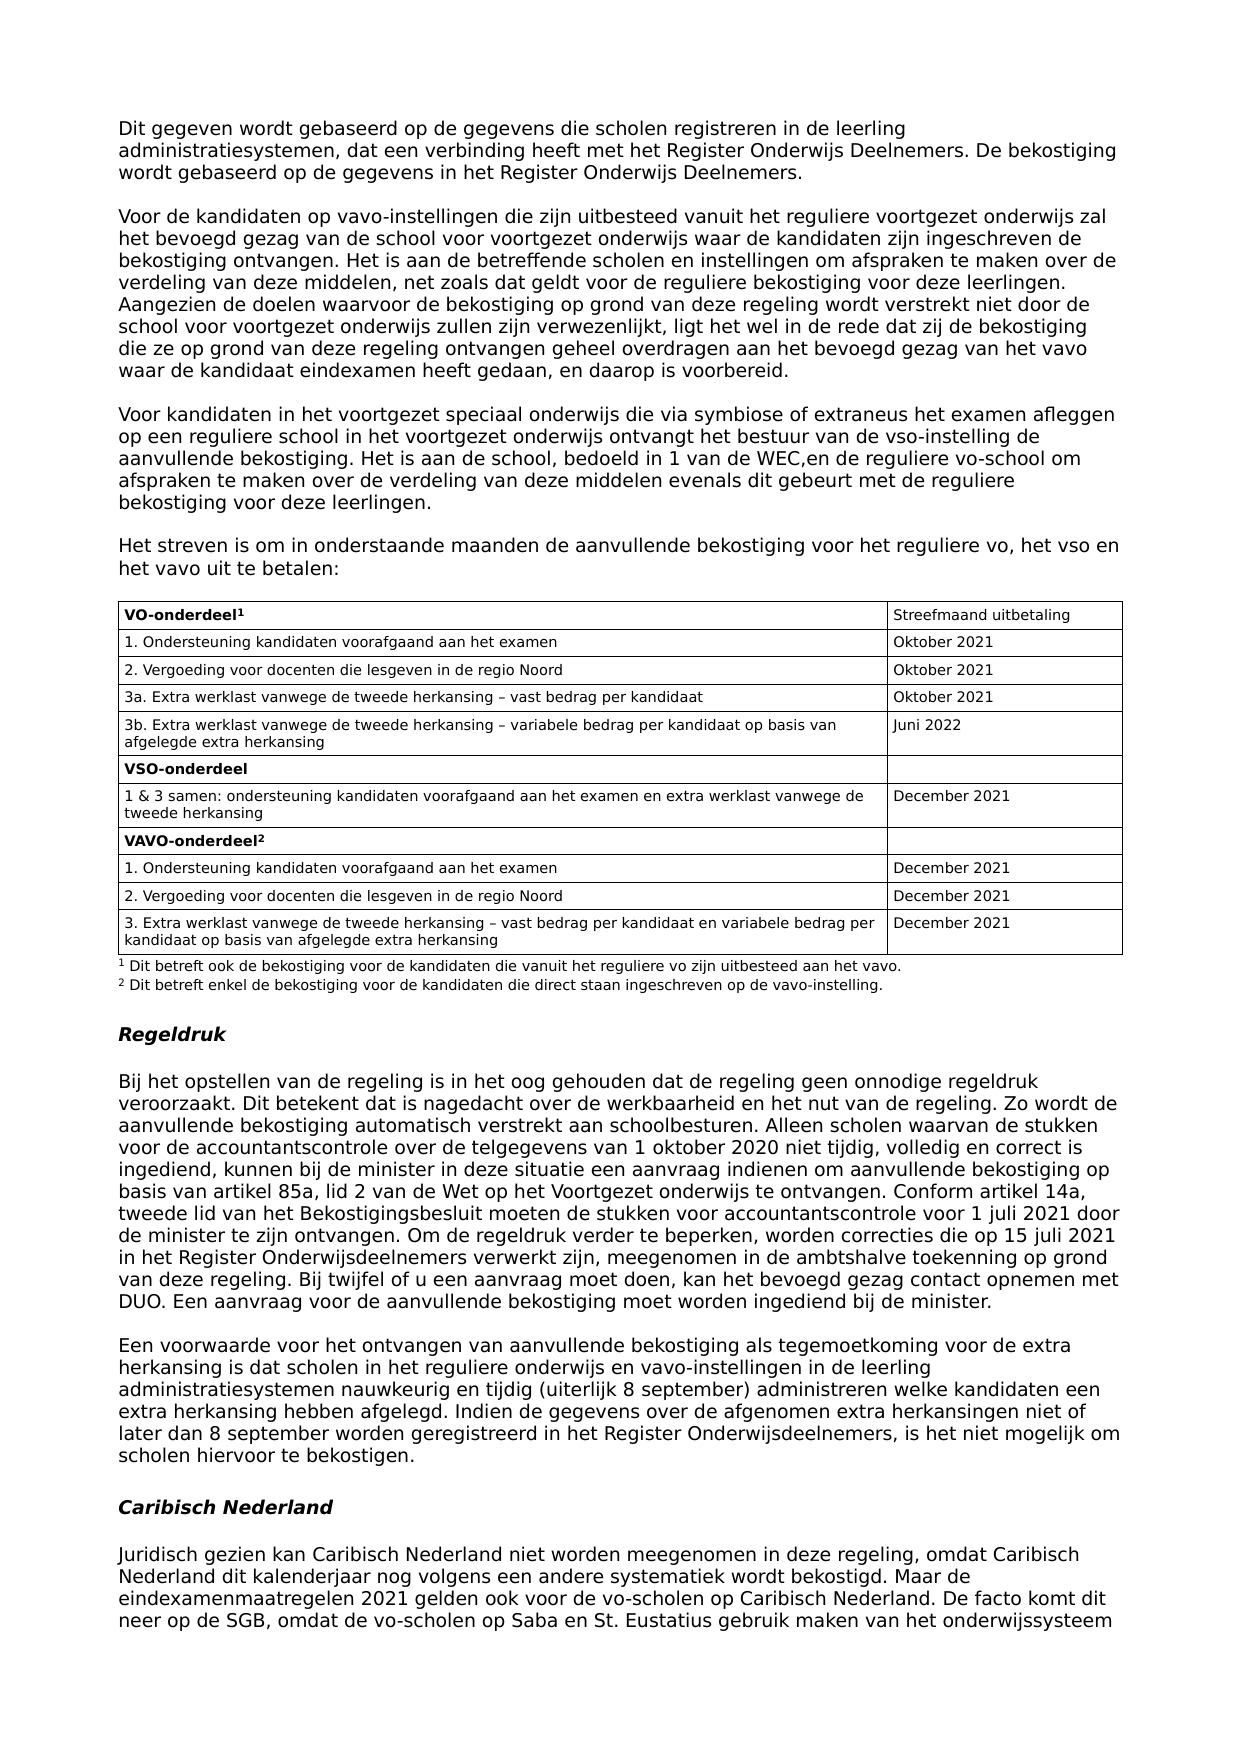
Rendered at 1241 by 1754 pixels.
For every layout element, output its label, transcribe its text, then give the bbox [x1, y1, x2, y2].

text Bij het opstellen van de regeling is in het oog gehouden dat de regeling geen onnodige regeldruk veroorzaakt. Dit betekent dat is nagedacht over de werkbaarheid en het nut van de regeling. Zo wordt de aanvullende bekostiging automatisch verstrekt aan schoolbesturen. Alleen scholen waarvan de stukken voor de accountantscontrole over de telgegevens van 1 oktober 2020 niet tijdig, volledig en correct is ingediend, kunnen bij de minister in deze situatie een aanvraag indienen om aanvullende bekostiging op basis van artikel 85a, lid 2 van de Wet op het Voortgezet onderwijs te ontvangen. Conform artikel 14a, tweede lid van het Bekostigingsbesluit moeten de stukken voor accountantscontrole voor 1 juli 2021 door de minister te zijn ontvangen. Om de regeldruk verder te beperken, worden correcties die op 15 juli 2021 in het Register Onderwijsdeelnemers verwerkt zijn, meegenomen in de ambtshalve toekenning op grond van deze regeling. Bij twijfel of u een aanvraag moet doen, kan het bevoegd gezag contact opnemen met DUO. Een aanvraag voor de aanvullende bekostiging moet worden ingediend bij de minister. [118, 1071, 1122, 1313]
subtitle Caribisch Nederland [118, 1497, 1122, 1519]
text Het streven is om in onderstaande maanden de aanvullende bekostiging voor het reguliere vo, het vso en het vavo uit te betalen: [118, 535, 1122, 579]
table_cell 1. Ondersteuning kandidaten voorafgaand aan het examen [119, 630, 887, 656]
subtitle Regeldruk [118, 1024, 1122, 1046]
text Voor de kandidaten op vavo-instellingen die zijn uitbesteed vanuit het reguliere voortgezet onderwijs zal het bevoegd gezag van de school voor voortgezet onderwijs waar de kandidaten zijn ingeschreven de bekostiging ontvangen. Het is aan de betreffende scholen en instellingen om afspraken te maken over de verdeling van deze middelen, net zoals dat geldt voor de reguliere bekostiging voor deze leerlingen. Aangezien de doelen waarvoor de bekostiging op grond van deze regeling wordt verstrekt niet door de school voor voortgezet onderwijs zullen zijn verwezenlijkt, ligt het wel in de rede dat zij de bekostiging die ze op grond van deze regeling ontvangen geheel overdragen aan het bevoegd gezag van het vavo waar de kandidaat eindexamen heeft gedaan, en daarop is voorbereid. [118, 206, 1122, 382]
text Voor kandidaten in het voortgezet speciaal onderwijs die via symbiose of extraneus het examen afleggen op een reguliere school in het voortgezet onderwijs ontvangt het bestuur van de vso-instelling de aanvullende bekostiging. Het is aan de school, bedoeld in 1 van de WEC,en de reguliere vo-school om afspraken te maken over de verdeling van deze middelen evenals dit gebeurt met de reguliere bekostiging voor deze leerlingen. [118, 404, 1122, 513]
text Dit gegeven wordt gebaseerd op de gegevens die scholen registreren in de leerling administratiesystemen, dat een verbinding heeft met het Register Onderwijs Deelnemers. De bekostiging wordt gebaseerd op de gegevens in het Register Onderwijs Deelnemers. [118, 118, 1122, 184]
text Een voorwaarde voor het ontvangen van aanvullende bekostiging als tegemoetkoming voor de extra herkansing is dat scholen in het reguliere onderwijs en vavo-instellingen in de leerling administratiesystemen nauwkeurig en tijdig (uiterlijk 8 september) administreren welke kandidaten een extra herkansing hebben afgelegd. Indien de gegevens over de afgenomen extra herkansingen niet of later dan 8 september worden geregistreerd in het Register Onderwijsdeelnemers, is het niet mogelijk om scholen hiervoor te bekostigen. [118, 1335, 1122, 1467]
table_cell [888, 828, 1122, 854]
table_header Streefmaand uitbetaling [888, 602, 1122, 629]
table_cell VAVO-onderdeel2 [119, 828, 887, 854]
table_cell December 2021 [888, 910, 1122, 953]
table_cell 1 Dit betreft ook de bekostiging voor de kandidaten die vanuit het reguliere vo zijn uitbesteed aan het vavo. 2 Dit betreft enkel de bekostiging voor de kandidaten die direct staan ingeschreven op de vavo-instelling. [118, 955, 1122, 994]
table_header VO-onderdeel1 [119, 602, 887, 629]
table_cell 1. Ondersteuning kandidaten voorafgaand aan het examen [119, 855, 887, 882]
table_cell VSO-onderdeel [119, 756, 887, 783]
text Juridisch gezien kan Caribisch Nederland niet worden meegenomen in deze regeling, omdat Caribisch Nederland dit kalenderjaar nog volgens een andere systematiek wordt bekostigd. Maar de eindexamenmaatregelen 2021 gelden ook voor de vo-scholen op Caribisch Nederland. De facto komt dit neer op de SGB, omdat de vo-scholen op Saba en St. Eustatius gebruik maken van het onderwijssysteem [118, 1544, 1122, 1632]
table_cell December 2021 [888, 883, 1122, 909]
table_cell Juni 2022 [888, 712, 1122, 755]
table_cell 1 & 3 samen: ondersteuning kandidaten voorafgaand aan het examen en extra werklast vanwege de tweede herkansing [119, 784, 887, 827]
table_cell 2. Vergoeding voor docenten die lesgeven in de regio Noord [119, 883, 887, 909]
table_cell December 2021 [888, 784, 1122, 827]
table_cell Oktober 2021 [888, 630, 1122, 656]
table_cell 3. Extra werklast vanwege de tweede herkansing – vast bedrag per kandidaat en variabele bedrag per kandidaat op basis van afgelegde extra herkansing [119, 910, 887, 953]
table_cell 2. Vergoeding voor docenten die lesgeven in de regio Noord [119, 657, 887, 683]
table_cell 3b. Extra werklast vanwege de tweede herkansing – variabele bedrag per kandidaat op basis van afgelegde extra herkansing [119, 712, 887, 755]
table_cell 3a. Extra werklast vanwege de tweede herkansing – vast bedrag per kandidaat [119, 685, 887, 711]
table_cell Oktober 2021 [888, 657, 1122, 683]
table_cell Oktober 2021 [888, 685, 1122, 711]
table_cell December 2021 [888, 855, 1122, 882]
table_cell [888, 756, 1122, 783]
